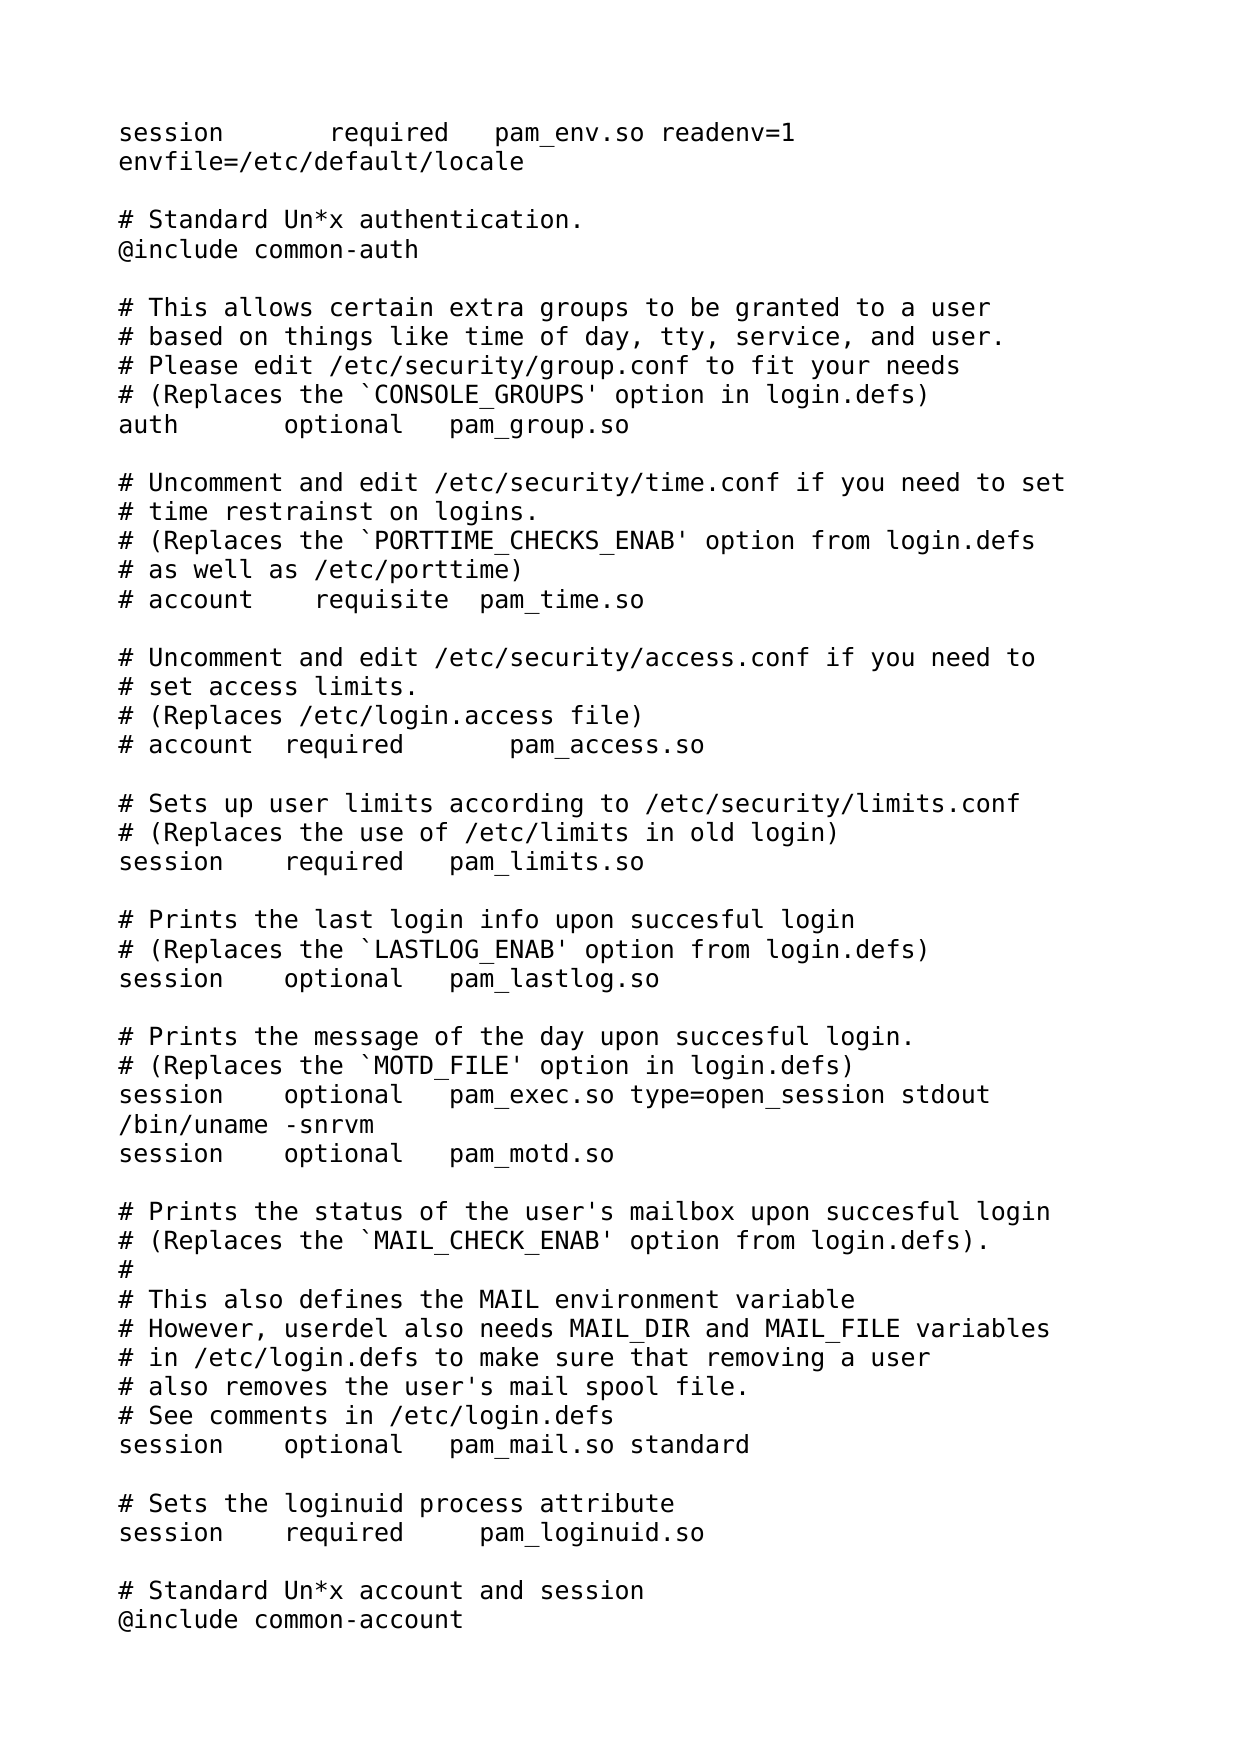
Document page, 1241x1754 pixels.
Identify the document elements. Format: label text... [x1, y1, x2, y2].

text session required pam_env.so readenv=1 envfile=/etc/default/locale # Standard Un*x authentication. @include common-auth # This allows certain extra groups to be granted to a user # based on things like time of day, tty, service, and user. # Please edit /etc/security/group.conf to fit your needs # (Replaces the `CONSOLE_GROUPS' option in login.defs) auth optional pam_group.so # Uncomment and edit /etc/security/time.conf if you need to set # time restrainst on logins. # (Replaces the `PORTTIME_CHECKS_ENAB' option from login.defs # as well as /etc/porttime) # account requisite pam_time.so # Uncomment and edit /etc/security/access.conf if you need to # set access limits. # (Replaces /etc/login.access file) # account required pam_access.so # Sets up user limits according to /etc/security/limits.conf # (Replaces the use of /etc/limits in old login) session required pam_limits.so # Prints the last login info upon succesful login # (Replaces the `LASTLOG_ENAB' option from login.defs) session optional pam_lastlog.so # Prints the message of the day upon succesful login. # (Replaces the `MOTD_FILE' option in login.defs) session optional pam_exec.so type=open_session stdout /bin/uname -snrvm session optional pam_motd.so # Prints the status of the user's mailbox upon succesful login # (Replaces the `MAIL_CHECK_ENAB' option from login.defs). # # This also defines the MAIL environment variable # However, userdel also needs MAIL_DIR and MAIL_FILE variables # in /etc/login.defs to make sure that removing a user # also removes the user's mail spool file. # See comments in /etc/login.defs session optional pam_mail.so standard # Sets the loginuid process attribute session required pam_loginuid.so # Standard Un*x account and session @include common-account [118, 118, 1122, 1635]
